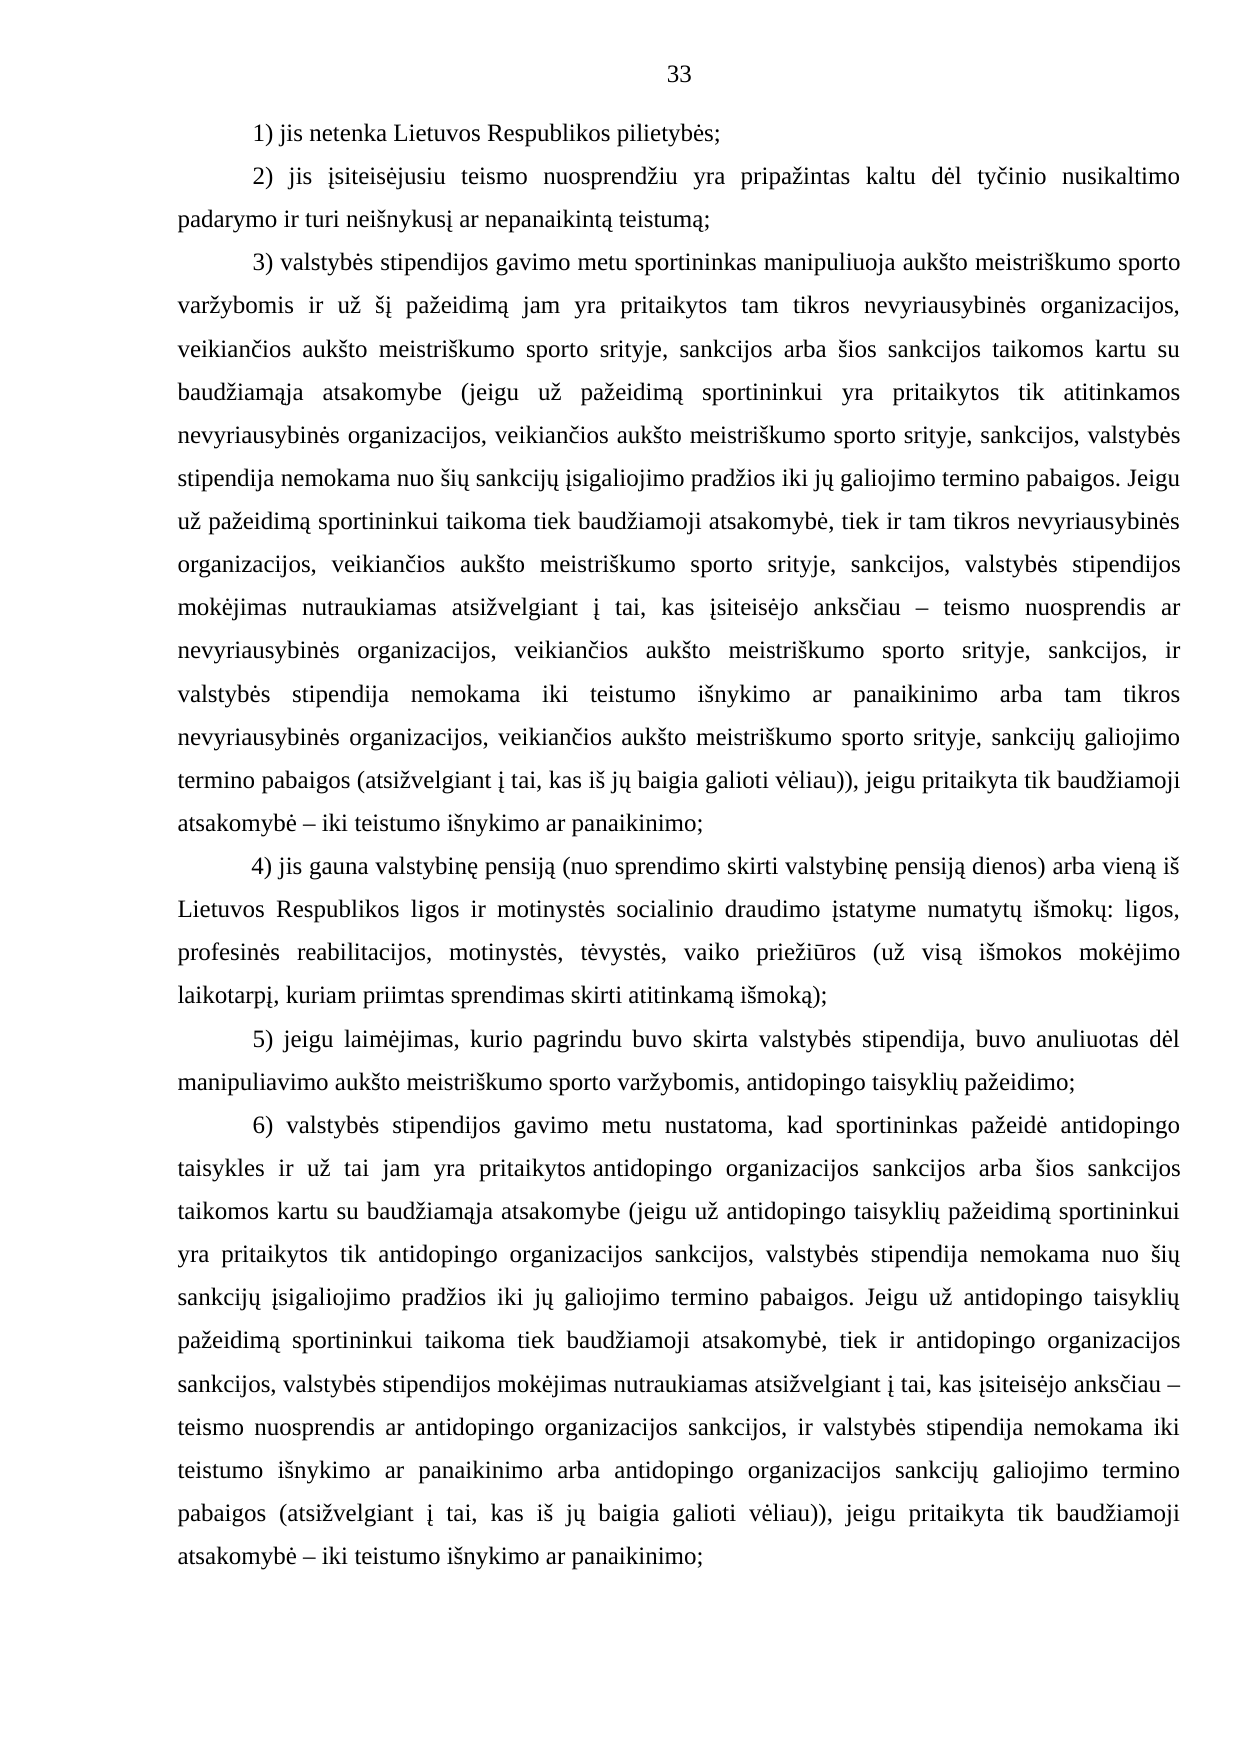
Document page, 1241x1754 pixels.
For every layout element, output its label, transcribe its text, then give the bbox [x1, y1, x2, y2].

text 6) valstybės stipendijos gavimo metu nustatoma, kad sportininkas pažeidė antidopingo taisykles ir už tai jam yra pritaikytos antidopingo organizacijos sankcijos arba šios sankcijos taikomos kartu su baudžiamąja atsakomybe (jeigu už antidopingo taisyklių pažeidimą sportininkui yra pritaikytos tik antidopingo organizacijos sankcijos, valstybės stipendija nemokama nuo šių sankcijų įsigaliojimo pradžios iki jų galiojimo termino pabaigos. Jeigu už antidopingo taisyklių pažeidimą sportininkui taikoma tiek baudžiamoji atsakomybė, tiek ir antidopingo organizacijos sankcijos, valstybės stipendijos mokėjimas nutraukiamas atsižvelgiant į tai, kas įsiteisėjo anksčiau – teismo nuosprendis ar antidopingo organizacijos sankcijos, ir valstybės stipendija nemokama iki teistumo išnykimo ar panaikinimo arba antidopingo organizacijos sankcijų galiojimo termino pabaigos (atsižvelgiant į tai, kas iš jų baigia galioti vėliau)), jeigu pritaikyta tik baudžiamoji atsakomybė – iki teistumo išnykimo ar panaikinimo; [177, 1110, 1181, 1570]
text 2) jis įsiteisėjusiu teismo nuosprendžiu yra pripažintas kaltu dėl tyčinio nusikaltimo padarymo ir turi neišnykusį ar nepanaikintą teistumą; [177, 161, 1181, 233]
text 3) valstybės stipendijos gavimo metu sportininkas manipuliuoja aukšto meistriškumo sporto varžybomis ir už šį pažeidimą jam yra pritaikytos tam tikros nevyriausybinės organizacijos, veikiančios aukšto meistriškumo sporto srityje, sankcijos arba šios sankcijos taikomos kartu su baudžiamąja atsakomybe (jeigu už pažeidimą sportininkui yra pritaikytos tik atitinkamos nevyriausybinės organizacijos, veikiančios aukšto meistriškumo sporto srityje, sankcijos, valstybės stipendija nemokama nuo šių sankcijų įsigaliojimo pradžios iki jų galiojimo termino pabaigos. Jeigu už pažeidimą sportininkui taikoma tiek baudžiamoji atsakomybė, tiek ir tam tikros nevyriausybinės organizacijos, veikiančios aukšto meistriškumo sporto srityje, sankcijos, valstybės stipendijos mokėjimas nutraukiamas atsižvelgiant į tai, kas įsiteisėjo anksčiau – teismo nuosprendis ar nevyriausybinės organizacijos, veikiančios aukšto meistriškumo sporto srityje, sankcijos, ir valstybės stipendija nemokama iki teistumo išnykimo ar panaikinimo arba tam tikros nevyriausybinės organizacijos, veikiančios aukšto meistriškumo sporto srityje, sankcijų galiojimo termino pabaigos (atsižvelgiant į tai, kas iš jų baigia galioti vėliau)), jeigu pritaikyta tik baudžiamoji atsakomybė – iki teistumo išnykimo ar panaikinimo; [177, 247, 1181, 837]
text 4) jis gauna valstybinę pensiją (nuo sprendimo skirti valstybinę pensiją dienos) arba vieną iš Lietuvos Respublikos ligos ir motinystės socialinio draudimo įstatyme numatytų išmokų: ligos, profesinės reabilitacijos, motinystės, tėvystės, vaiko priežiūros (už visą išmokos mokėjimo laikotarpį, kuriam priimtas sprendimas skirti atitinkamą išmoką); [177, 851, 1181, 1009]
text 1) jis netenka Lietuvos Respublikos pilietybės; [177, 118, 1181, 147]
text 5) jeigu laimėjimas, kurio pagrindu buvo skirta valstybės stipendija, buvo anuliuotas dėl manipuliavimo aukšto meistriškumo sporto varžybomis, antidopingo taisyklių pažeidimo; [177, 1024, 1181, 1096]
